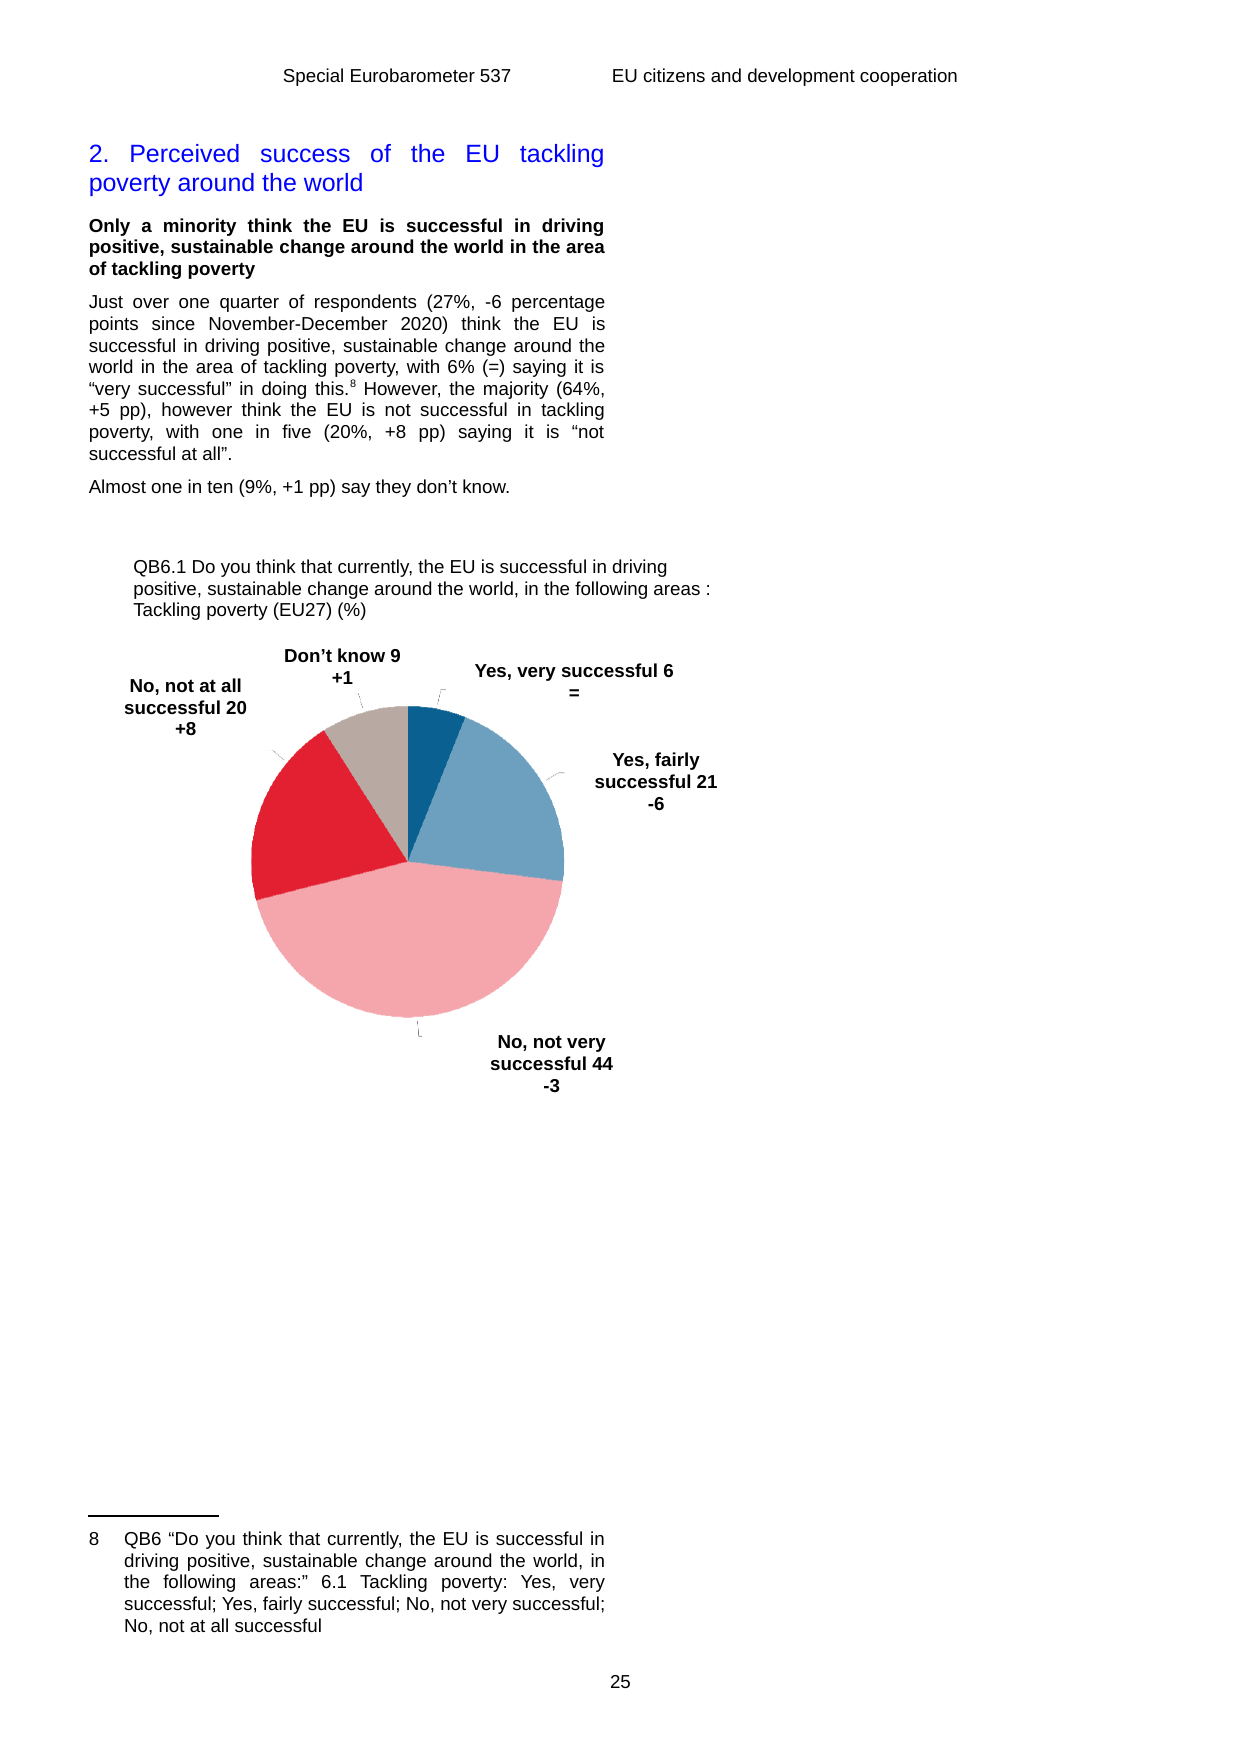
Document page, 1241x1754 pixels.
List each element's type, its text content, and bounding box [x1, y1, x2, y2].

text Almost one in ten (9%, +1 pp) say they don’t know. [88, 476, 605, 497]
text Just over one quarter of respondents (27%, -6 percentage points since November-December 2020) think the EU is successful in driving positive, sustainable change around the world in the area of tackling poverty, with 6% (=) saying it is “very successful” in doing this. However, the majority (64%, +5 pp), however think the EU is not successful in tackling poverty, with one in five (20%, +8 pp) saying it is “not successful at all”. [88, 291, 605, 464]
text Only a minority think the EU is successful in driving positive, sustainable change around the world in the area of tackling poverty [88, 215, 605, 279]
subtitle 2. Perceived success of the EU tackling poverty around the world [88, 139, 605, 196]
text QB6 “Do you think that currently, the EU is successful in driving positive, sustainable change around the world, in the following areas:” 6.1 Tackling poverty: Yes, very successful; Yes, fairly successful; No, not very successful; No, not at all successful [88, 1528, 605, 1636]
picture [237, 682, 582, 1044]
